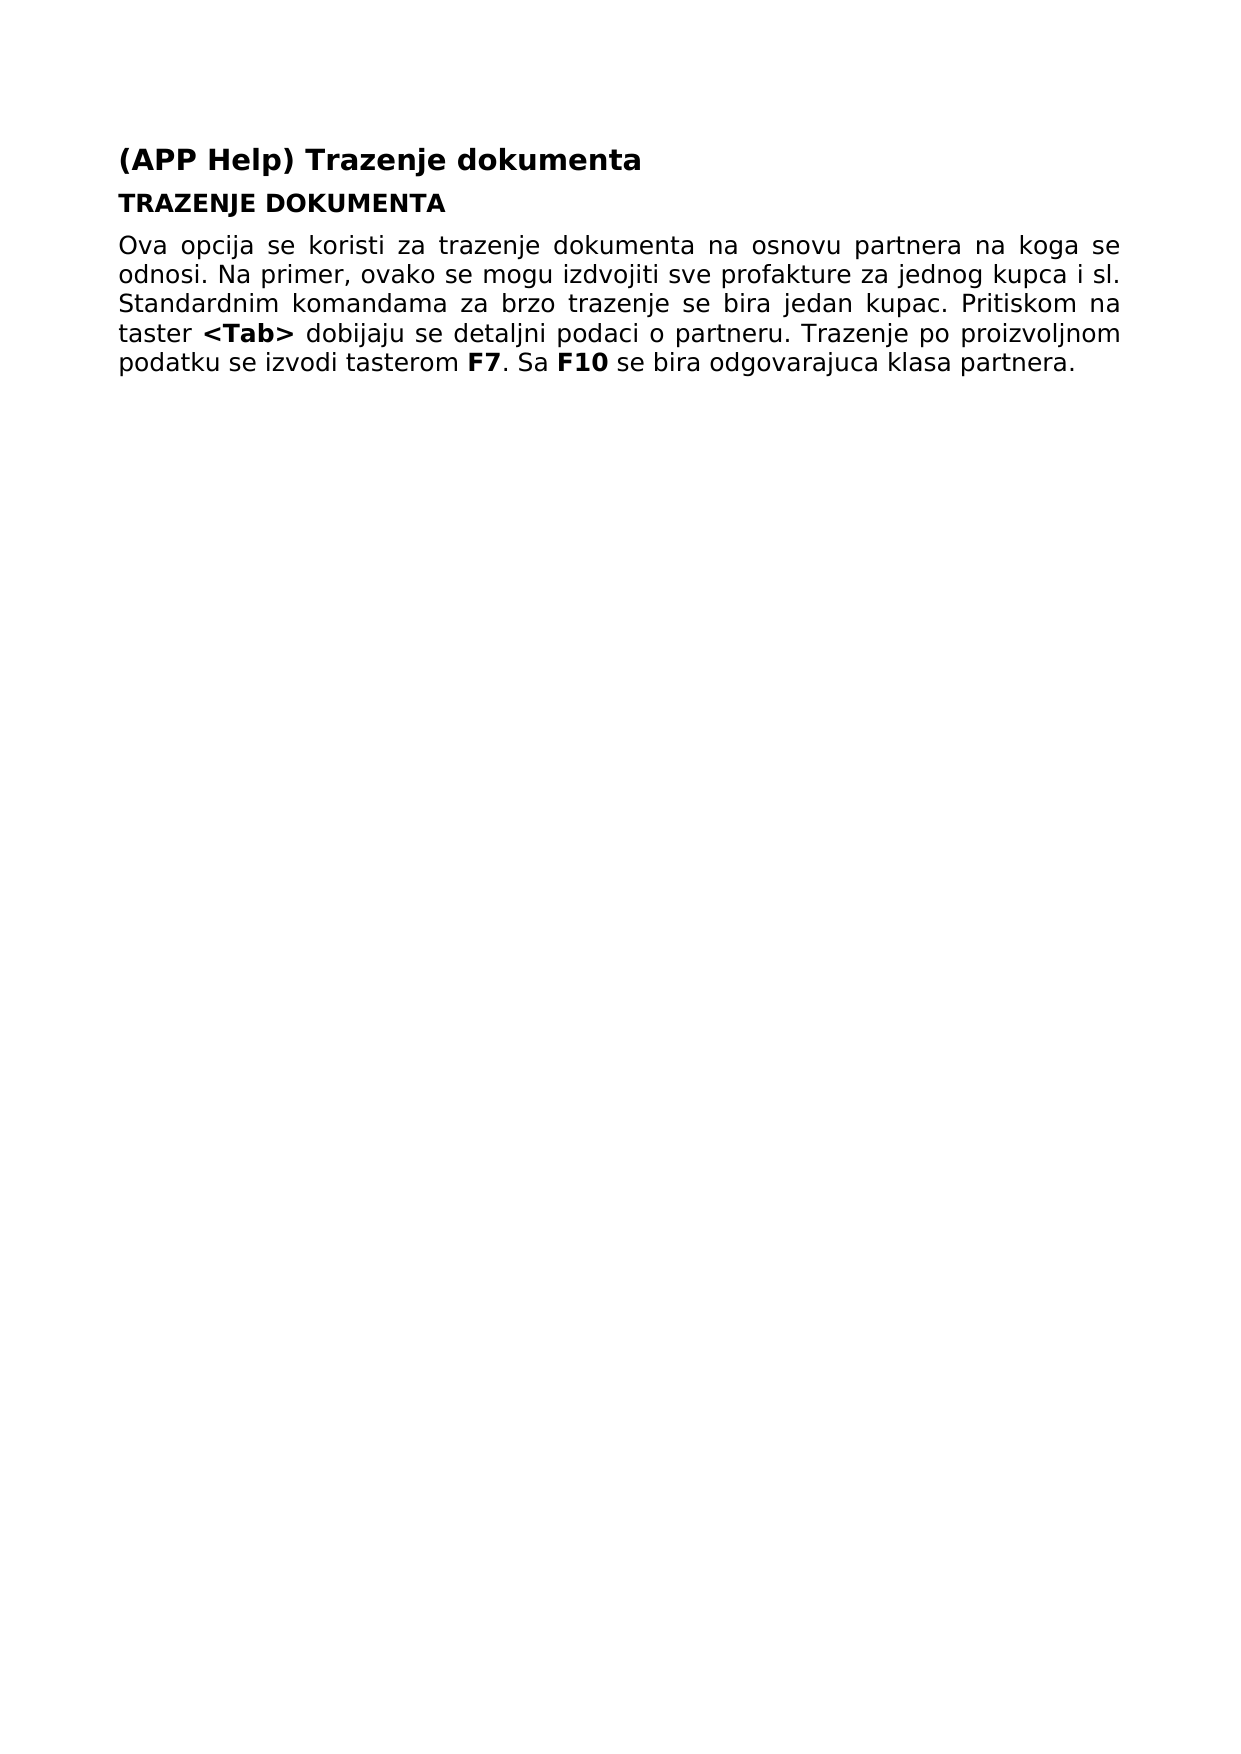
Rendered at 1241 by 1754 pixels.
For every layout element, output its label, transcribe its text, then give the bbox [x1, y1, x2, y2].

text TRAZENJE DOKUMENTA [118, 189, 1122, 219]
subtitle (APP Help) Trazenje dokumenta [118, 143, 1122, 177]
text Ova opcija se koristi za trazenje dokumenta na osnovu partnera na koga se odnosi. Na primer, ovako se mogu izdvojiti sve profakture za jednog kupca i sl. Standardnim komandama za brzo trazenje se bira jedan kupac. Pritiskom na taster <Tab> dobijaju se detaljni podaci o partneru. Trazenje po proizvoljnom podatku se izvodi tasterom F7. Sa F10 se bira odgovarajuca klasa partnera. [118, 231, 1122, 377]
